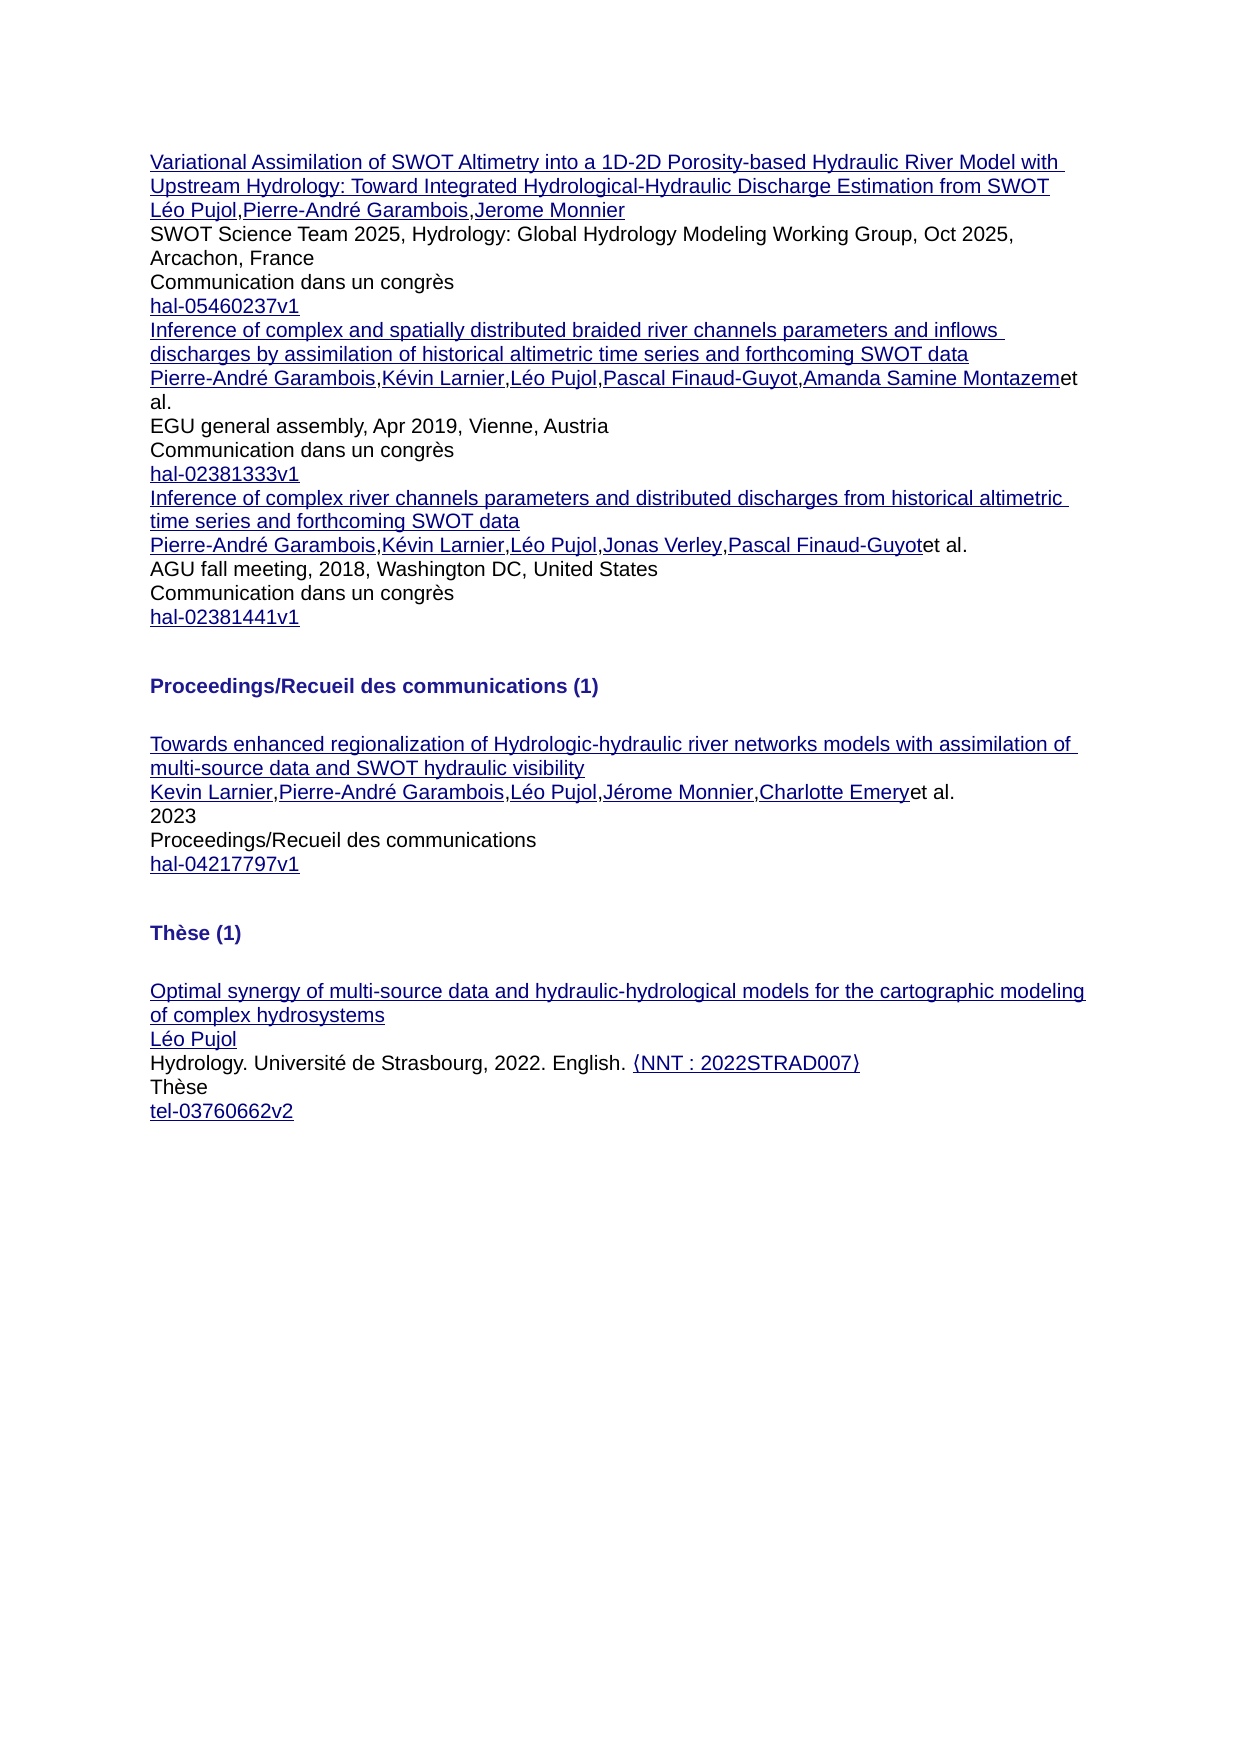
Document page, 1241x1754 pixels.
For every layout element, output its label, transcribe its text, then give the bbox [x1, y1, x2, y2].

table_header Variational Assimilation of SWOT Altimetry into a 1D-2D Porosity-based Hydraulic River Model with Upstream Hydrology: Toward Integrated Hydrological-Hydraulic Discharge Estimation from SWOT Léo Pujol,Pierre-André Garambois,Jerome Monnier SWOT Science Team 2025, Hydrology: Global Hydrology Modeling Working Group, Oct 2025, Arcachon, France Communication dans un congrès hal-05460237v1 [150, 150, 1090, 318]
table_cell Inference of complex river channels parameters and distributed discharges from historical altimetric time series and forthcoming SWOT data Pierre-André Garambois,Kévin Larnier,Léo Pujol,Jonas Verley,Pascal Finaud-Guyotet al. AGU fall meeting, 2018, Washington DC, United States Communication dans un congrès hal-02381441v1 [150, 485, 1090, 629]
subtitle Thèse (1) [150, 921, 1090, 945]
table_header Towards enhanced regionalization of Hydrologic-hydraulic river networks models with assimilation of multi-source data and SWOT hydraulic visibility Kevin Larnier,Pierre-André Garambois,Léo Pujol,Jérome Monnier,Charlotte Emeryet al. 2023 Proceedings/Recueil des communications hal-04217797v1 [150, 732, 1090, 876]
table_cell Inference of complex and spatially distributed braided river channels parameters and inflows discharges by assimilation of historical altimetric time series and forthcoming SWOT data Pierre-André Garambois,Kévin Larnier,Léo Pujol,Pascal Finaud-Guyot,Amanda Samine Montazemet al. EGU general assembly, Apr 2019, Vienne, Austria Communication dans un congrès hal-02381333v1 [150, 318, 1090, 485]
subtitle Proceedings/Recueil des communications (1) [150, 674, 1090, 698]
table_header Optimal synergy of multi-source data and hydraulic-hydrological models for the cartographic modeling of complex hydrosystems Léo Pujol Hydrology. Université de Strasbourg, 2022. English. ⟨NNT : 2022STRAD007⟩ Thèse tel-03760662v2 [150, 979, 1090, 1123]
